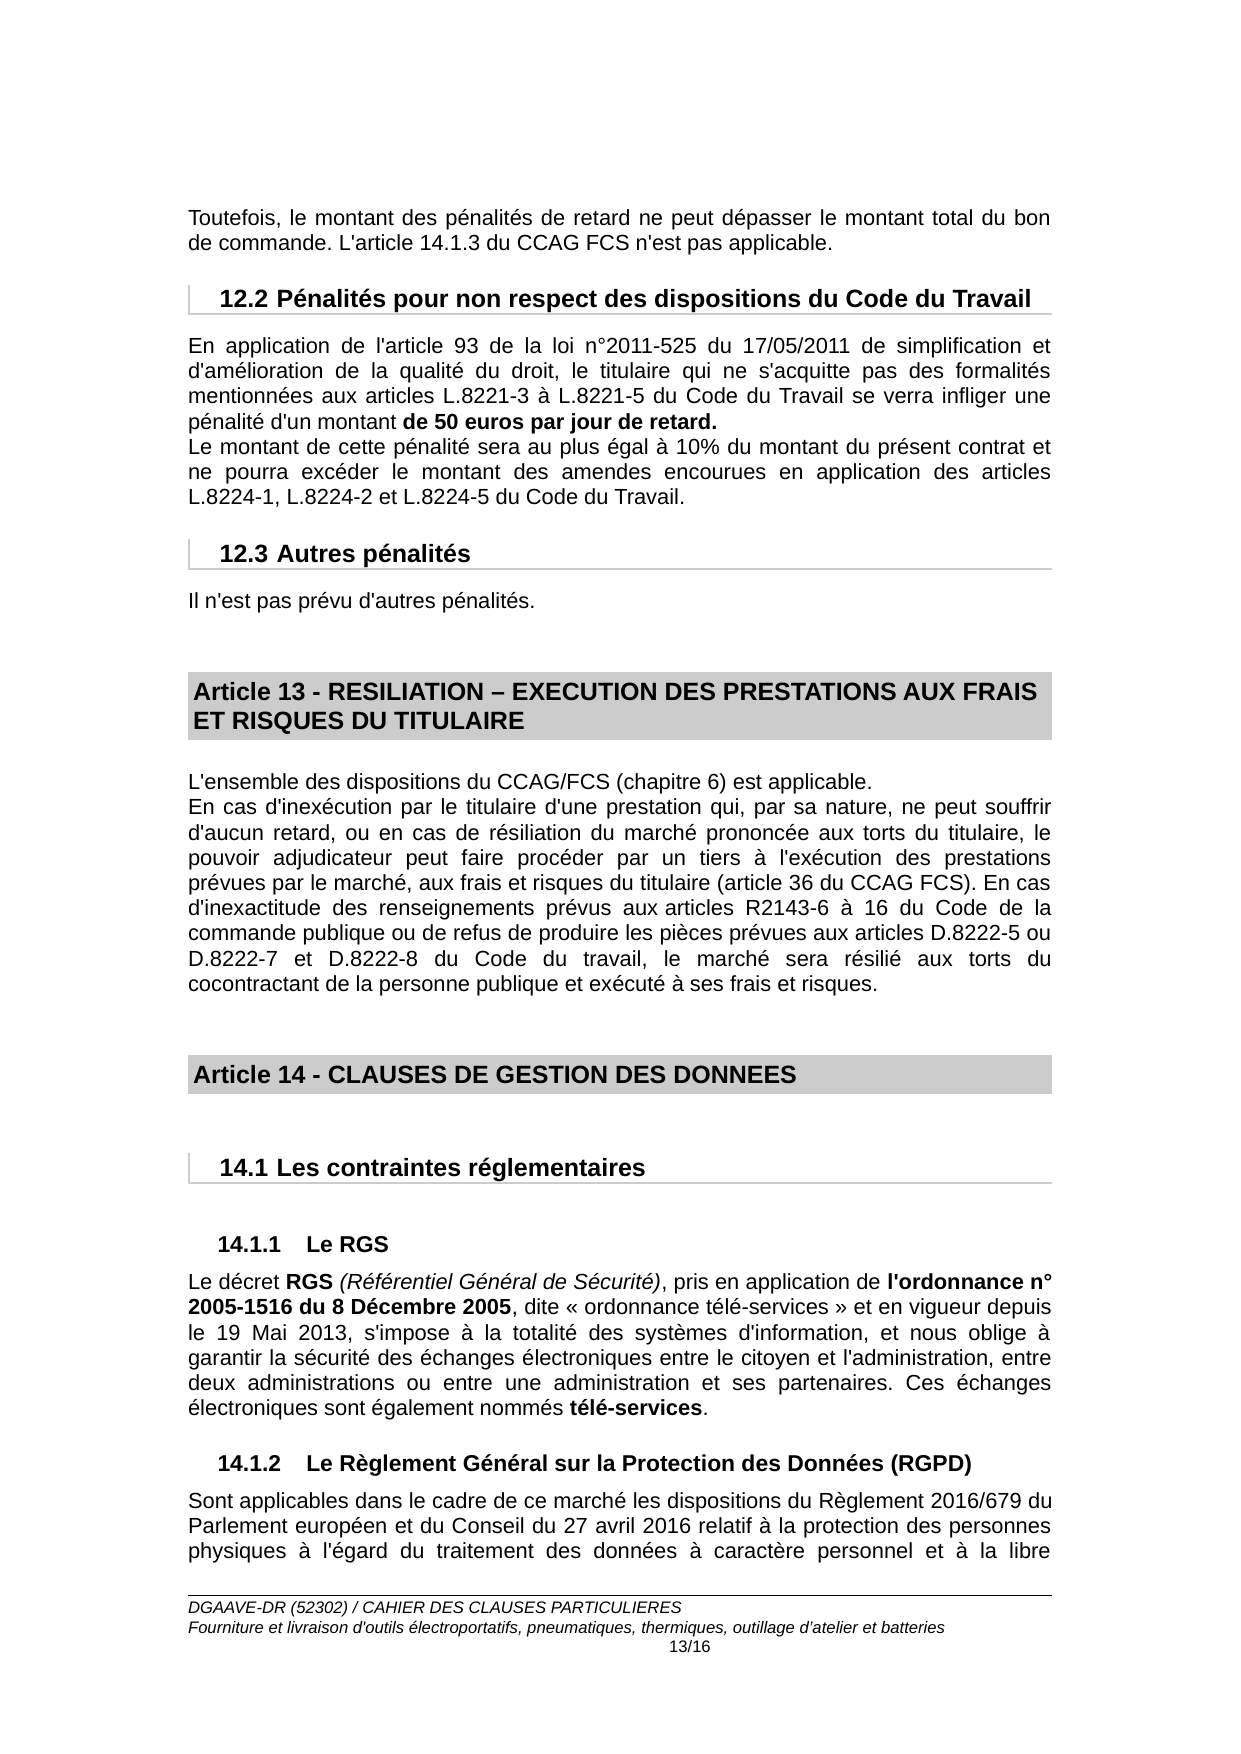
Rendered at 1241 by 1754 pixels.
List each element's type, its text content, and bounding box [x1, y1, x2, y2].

text Toutefois, le montant des pénalités de retard ne peut dépasser le montant total du bon de commande. L'article 14.1.3 du CCAG FCS n'est pas applicable. [188, 204, 1052, 255]
text En cas d'inexécution par le titulaire d'une prestation qui, par sa nature, ne peut souffrir d'aucun retard, ou en cas de résiliation du marché prononcée aux torts du titulaire, le pouvoir adjudicateur peut faire procéder par un tiers à l'exécution des prestations prévues par le marché, aux frais et risques du titulaire (article 36 du CCAG FCS). En cas d'inexactitude des renseignements prévus aux articles R2143-6 à 16 du Code de la commande publique ou de refus de produire les pièces prévues aux articles D.8222-5 ou D.8222-7 et D.8222-8 du Code du travail, le marché sera résilié aux torts du cocontractant de la personne publique et exécuté à ses frais et risques. [188, 794, 1052, 996]
subtitle Autres pénalités [190, 539, 1052, 568]
text L'ensemble des dispositions du CCAG/FCS (chapitre 6) est applicable. [188, 769, 1052, 794]
subtitle Le RGS [188, 1231, 1052, 1257]
text Sont applicables dans le cadre de ce marché les dispositions du Règlement 2016/679 du Parlement européen et du Conseil du 27 avril 2016 relatif à la protection des personnes physiques à l'égard du traitement des données à caractère personnel et à la libre [188, 1488, 1052, 1563]
text Le montant de cette pénalité sera au plus égal à 10% du montant du présent contrat et ne pourra excéder le montant des amendes encourues en application des articles L.8224-1, L.8224-2 et L.8224-5 du Code du Travail. [188, 434, 1052, 509]
subtitle Pénalités pour non respect des dispositions du Code du Travail [188, 284, 1052, 313]
subtitle CLAUSES DE GESTION DES DONNEES [190, 1057, 1050, 1092]
text En application de l'article 93 de la loi n°2011-525 du 17/05/2011 de simplification et d'amélioration de la qualité du droit, le titulaire qui ne s'acquitte pas des formalités mentionnées aux articles L.8221-3 à L.8221-5 du Code du Travail se verra infliger une pénalité d'un montant de 50 euros par jour de retard. [188, 333, 1052, 434]
subtitle Le Règlement Général sur la Protection des Données (RGPD) [188, 1450, 1052, 1476]
subtitle RESILIATION – EXECUTION DES PRESTATIONS AUX FRAIS ET RISQUES DU TITULAIRE [190, 674, 1050, 737]
text Le décret RGS (Référentiel Général de Sécurité), pris en application de l'ordonnance n° 2005-1516 du 8 Décembre 2005, dite « ordonnance télé-services » et en vigueur depuis le 19 Mai 2013, s'impose à la totalité des systèmes d'information, et nous oblige à garantir la sécurité des échanges électroniques entre le citoyen et l'administration, entre deux administrations ou entre une administration et ses partenaires. Ces échanges électroniques sont également nommés télé-services. [188, 1269, 1052, 1420]
subtitle Les contraintes réglementaires [190, 1153, 1052, 1182]
text Il n'est pas prévu d'autres pénalités. [188, 587, 1052, 613]
